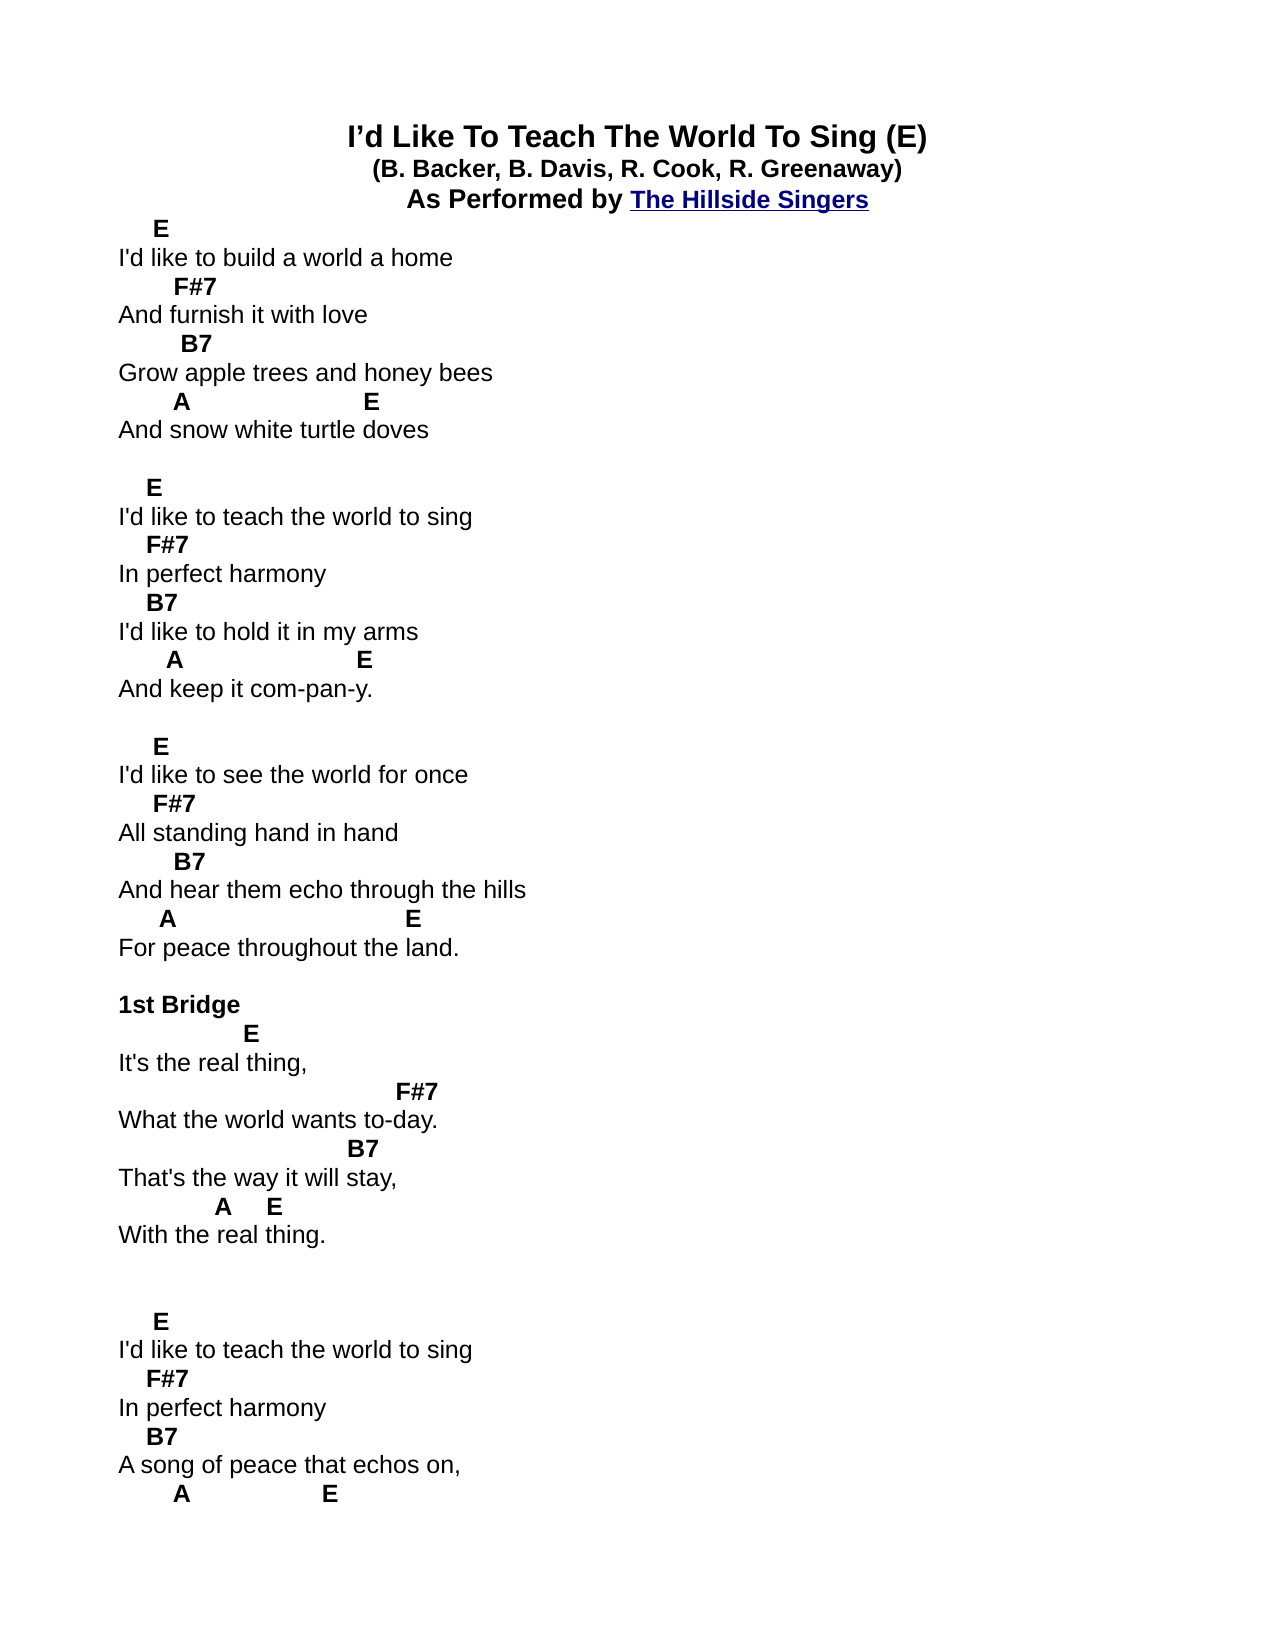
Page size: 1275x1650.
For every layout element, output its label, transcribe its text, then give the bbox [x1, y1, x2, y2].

text What the world wants to-day. [118, 1105, 1157, 1134]
text Grow apple trees and honey bees [118, 358, 1157, 387]
text F#7 [118, 1077, 1157, 1105]
text And keep it com-pan-y. [118, 674, 1157, 703]
text In perfect harmony [118, 559, 1157, 588]
text E [118, 1019, 1157, 1048]
text F#7 [118, 272, 1157, 300]
text B7 [118, 588, 1157, 617]
text That's the way it will stay, [118, 1163, 1157, 1192]
text B7 [118, 329, 1157, 358]
text B7 [118, 1134, 1157, 1163]
text A E [118, 904, 1157, 933]
text I'd like to build a world a home [118, 243, 1157, 272]
text I'd like to teach the world to sing [118, 1335, 1157, 1364]
text A song of peace that echos on, [118, 1450, 1157, 1479]
text E [118, 1307, 1157, 1335]
text And furnish it with love [118, 300, 1157, 329]
text I'd like to teach the world to sing [118, 502, 1157, 530]
text F#7 [118, 530, 1157, 559]
text F#7 [118, 1364, 1157, 1393]
text F#7 [118, 789, 1157, 818]
text I’d Like To Teach The World To Sing (E) (B. Backer, B. Davis, R. Cook, R. Greenaway) As Performed by The Hillside Singers [118, 118, 1157, 214]
text E [118, 473, 1157, 502]
text A E [118, 387, 1157, 415]
text B7 [118, 847, 1157, 875]
text A E [118, 1479, 1157, 1508]
text I'd like to see the world for once [118, 760, 1157, 789]
text 1st Bridge [118, 990, 1157, 1019]
text I'd like to hold it in my arms [118, 617, 1157, 645]
text It's the real thing, [118, 1048, 1157, 1077]
text In perfect harmony [118, 1393, 1157, 1422]
text E [118, 732, 1157, 760]
text A E [118, 1192, 1157, 1220]
text B7 [118, 1422, 1157, 1450]
text For peace throughout the land. [118, 933, 1157, 962]
text And hear them echo through the hills [118, 875, 1157, 904]
text All standing hand in hand [118, 818, 1157, 847]
text A E [118, 645, 1157, 674]
text And snow white turtle doves [118, 415, 1157, 444]
text E [118, 214, 1157, 243]
text With the real thing. [118, 1220, 1157, 1249]
